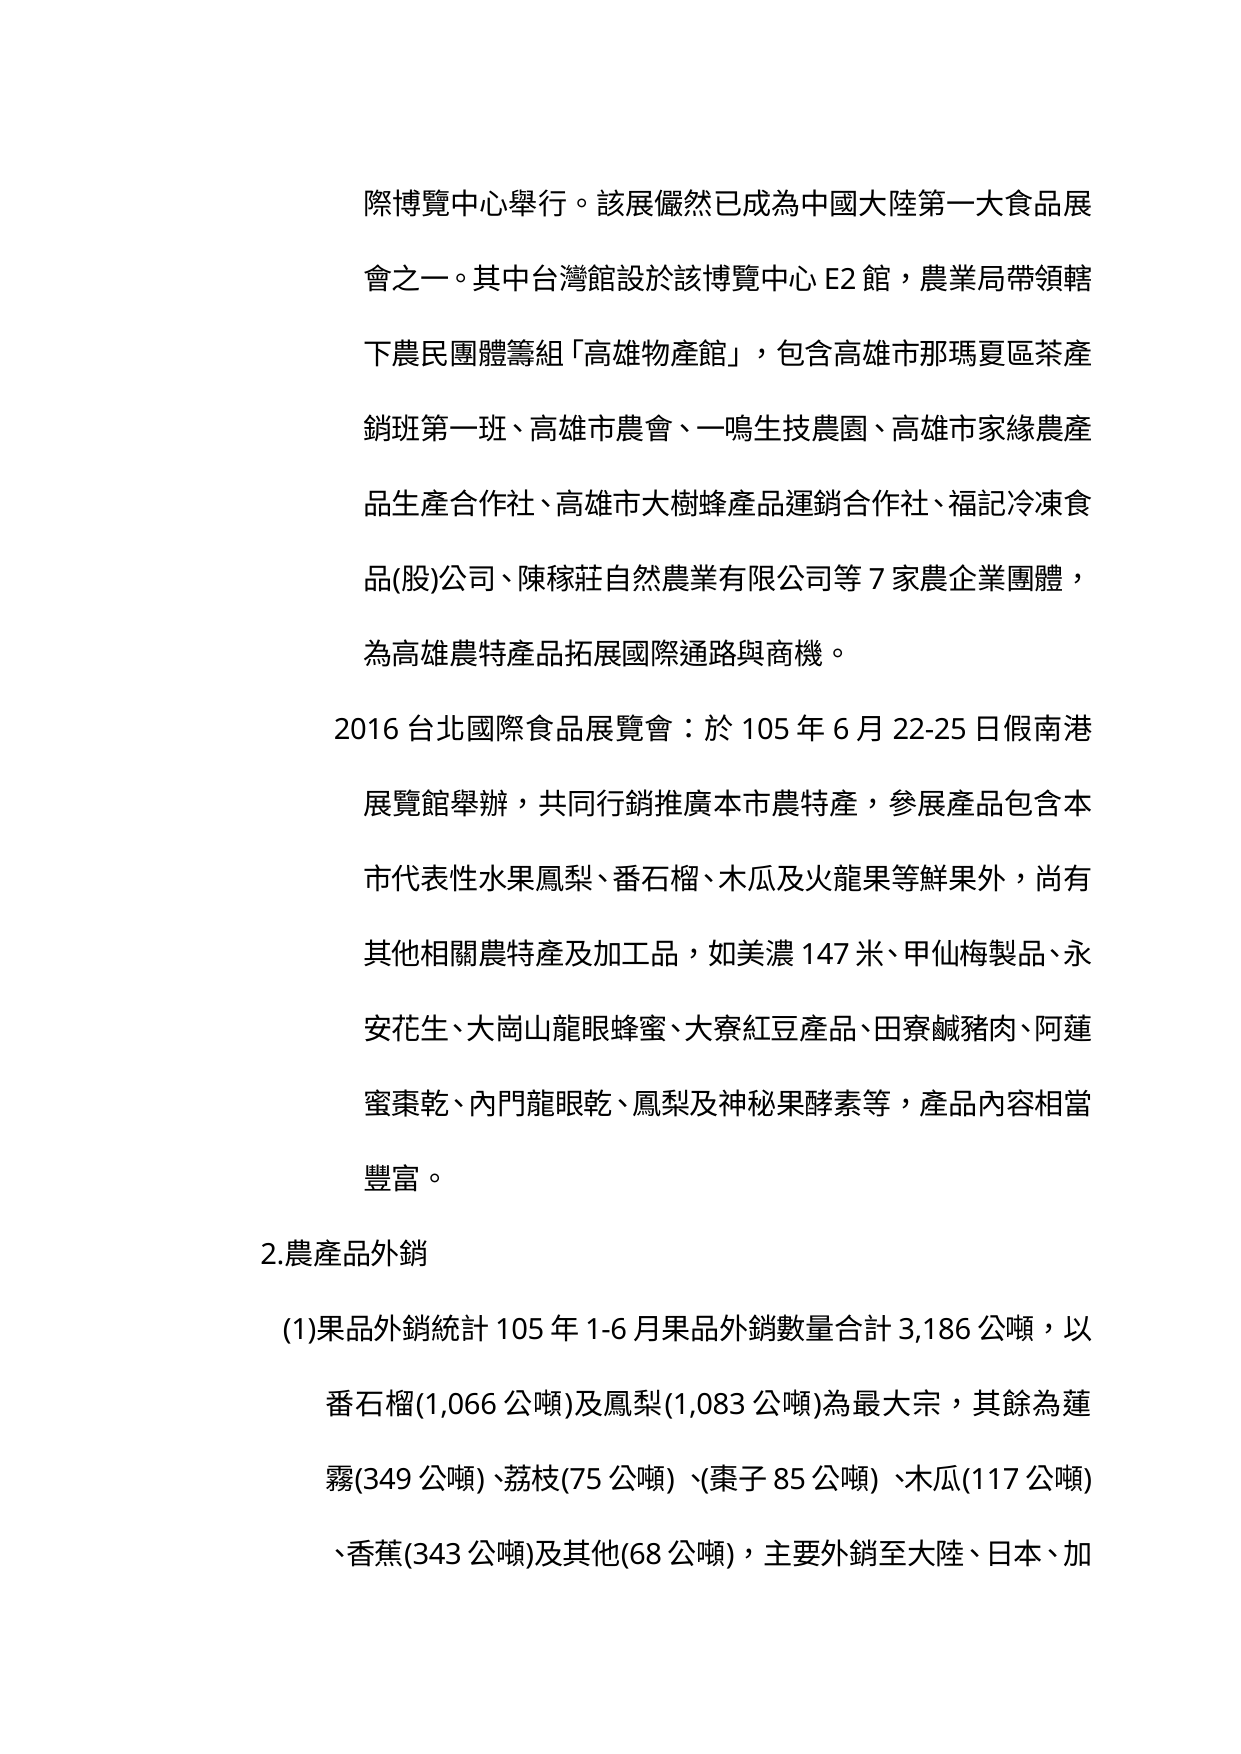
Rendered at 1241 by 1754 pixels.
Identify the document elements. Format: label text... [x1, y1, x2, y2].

text 2.農產品外銷 [260, 1214, 1092, 1289]
text (1)果品外銷統計105年1-6月果品外銷數量合計3,186公噸，以番石榴(1,066公噸)及鳳梨(1,083公噸)為最大宗，其餘為蓮霧(349公噸)、荔枝(75公噸) 、(棗子85公噸) 、木瓜(117公噸) 、香蕉(343公噸)及其他(68公噸)，主要外銷至大陸、日本、加 [283, 1289, 1092, 1589]
text 2016台北國際食品展覽會：於105年6月22-25日假南港展覽館舉辦，共同行銷推廣本市農特產，參展產品包含本市代表性水果鳳梨、番石榴、木瓜及火龍果等鮮果外，尚有其他相關農特產及加工品，如美濃147米、甲仙梅製品、永安花生、大崗山龍眼蜂蜜、大寮紅豆產品、田寮鹹豬肉、阿蓮蜜棗乾、內門龍眼乾、鳳梨及神秘果酵素等，產品內容相當豐富。 [334, 689, 1092, 1214]
text 際博覽中心舉行。該展儼然已成為中國大陸第一大食品展會之一。其中台灣館設於該博覽中心E2館，農業局帶領轄下農民團體籌組「高雄物產館」，包含高雄市那瑪夏區茶產銷班第一班、高雄市農會、一鳴生技農園、高雄市家緣農產品生產合作社、高雄市大樹蜂產品運銷合作社、福記冷凍食品(股)公司、陳稼莊自然農業有限公司等7家農企業團體，為高雄農特產品拓展國際通路與商機。 [334, 164, 1092, 689]
